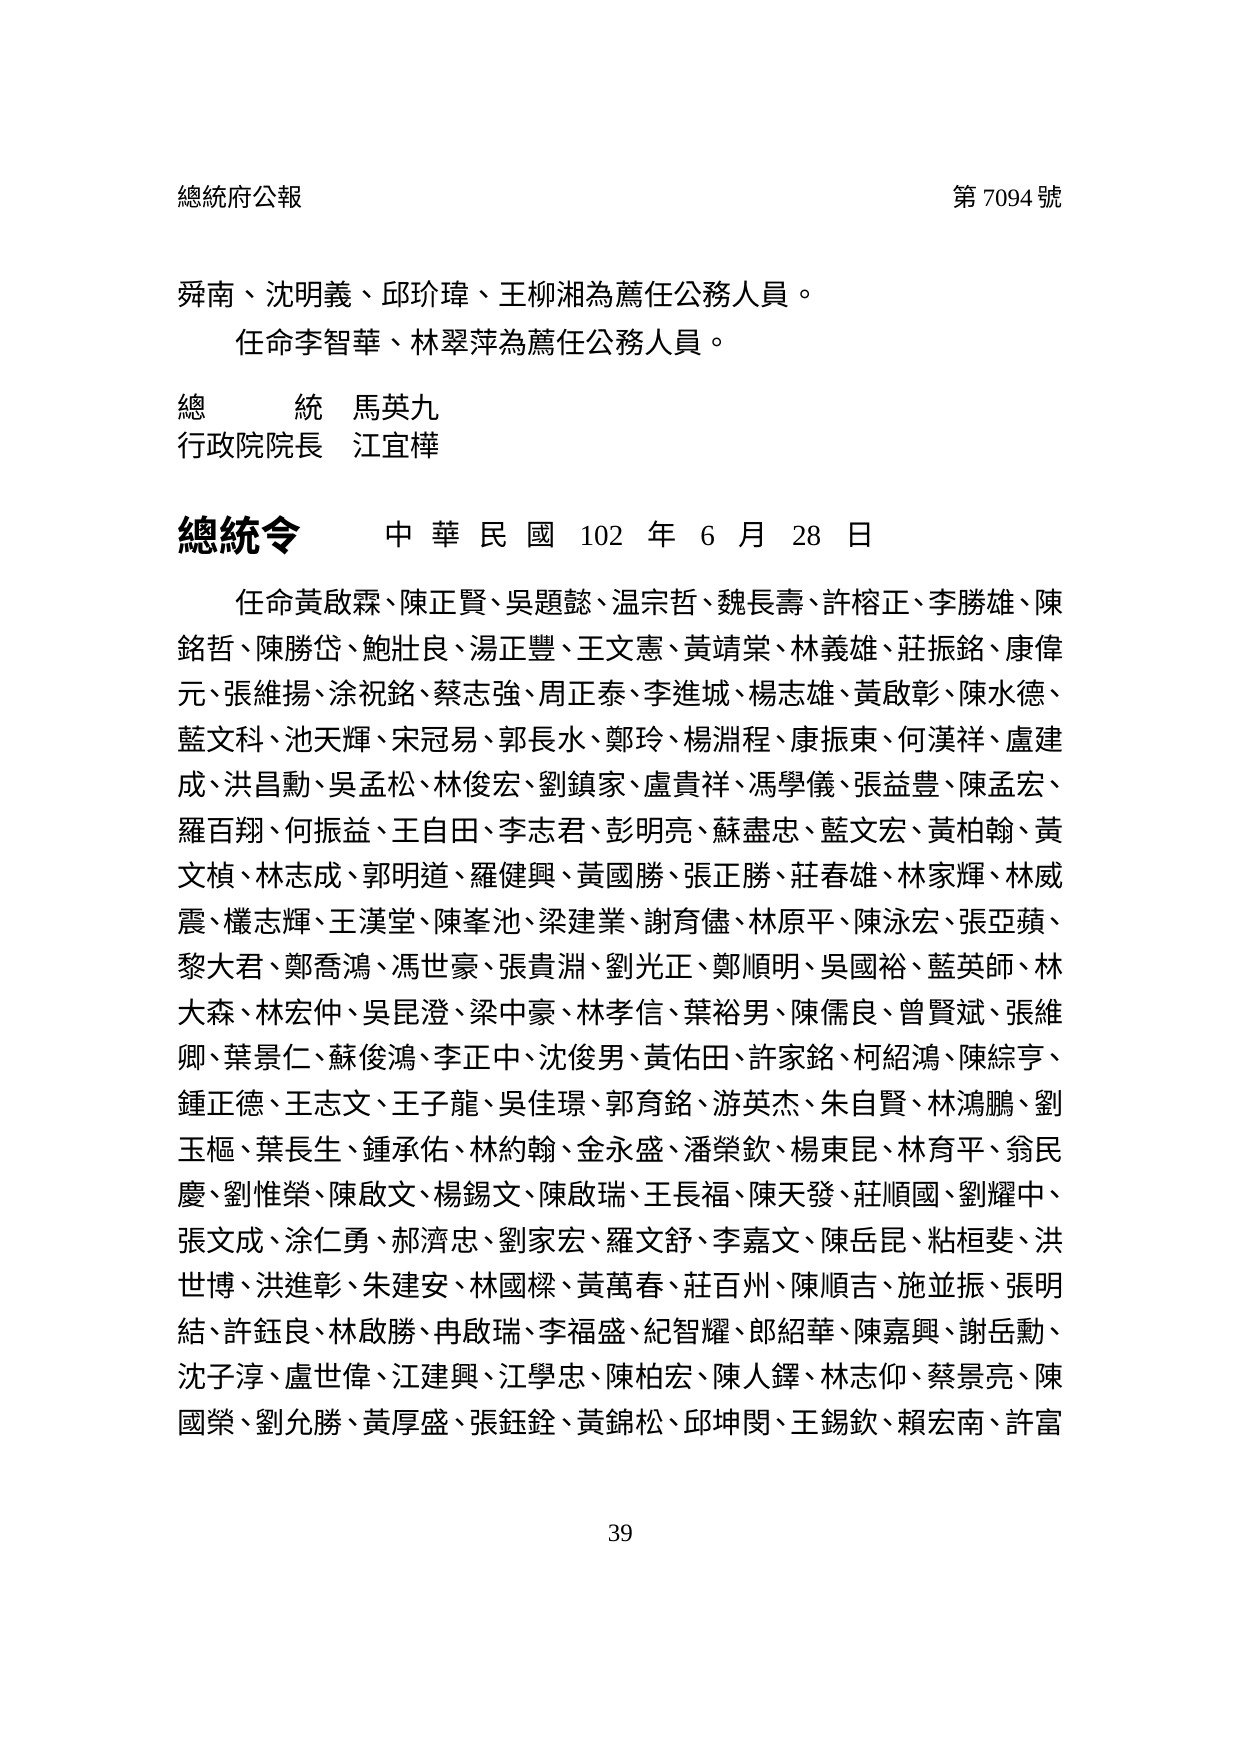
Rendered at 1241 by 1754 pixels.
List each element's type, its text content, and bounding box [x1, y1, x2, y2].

text 總 統 馬英九 [177, 389, 1063, 426]
text 任命李智華、林翠萍為薦任公務人員。 [177, 315, 1063, 364]
table_header 中華民國102年6月28日 [381, 489, 877, 577]
text 舜南、沈明義、邱玠瑋、王柳湘為薦任公務人員。 [177, 266, 1063, 315]
table_header 總統令 [174, 489, 381, 577]
text 任命黃啟霖、陳正賢、吳題懿、温宗哲、魏長壽、許榕正、李勝雄、陳銘哲、陳勝岱、鮑壯良、湯正豐、王文憲、黃靖棠、林義雄、莊振銘、康偉元、張維揚、涂祝銘、蔡志強、周正泰、李進城、楊志雄、黃啟彰、陳水德、藍文科、池天輝、宋冠易、郭長水、鄭玲、楊淵程、康振東、何漢祥、盧建成、洪昌勳、吳孟松、林俊宏、劉鎮家、盧貴祥、馮學儀、張益豊、陳孟宏、羅百翔、何振益、王自田、李志君、彭明亮、蘇盡忠、藍文宏、黃柏翰、黃文楨、林志成、郭明道、羅健興、黃國勝、張正勝、莊春雄、林家輝、林威震、欉志輝、王漢堂、陳峯池、梁建業、謝育儘、林原平、陳泳宏、張亞蘋、黎大君、鄭喬鴻、馮世豪、張貴淵、劉光正、鄭順明、吳國裕、藍英師、林大森、林宏仲、吳昆澄、梁中豪、林孝信、葉裕男、陳儒良、曾賢斌、張維卿、葉景仁、蘇俊鴻、李正中、沈俊男、黃佑田、許家銘、柯紹鴻、陳綜亨、鍾正德、王志文、王子龍、吳佳璟、郭育銘、游英杰、朱自賢、林鴻鵬、劉玉樞、葉長生、鍾承佑、林約翰、金永盛、潘榮欽、楊東昆、林育平、翁民慶、劉惟榮、陳啟文、楊錫文、陳啟瑞、王長福、陳天發、莊順國、劉耀中、張文成、涂仁勇、郝濟忠、劉家宏、羅文舒、李嘉文、陳岳昆、粘桓斐、洪世博、洪進彰、朱建安、林國樑、黃萬春、莊百州、陳順吉、施並振、張明結、許鈺良、林啟勝、冉啟瑞、李福盛、紀智耀、郎紹華、陳嘉興、謝岳勳、沈子淳、盧世偉、江建興、江學忠、陳柏宏、陳人鐸、林志仰、蔡景亮、陳國榮、劉允勝、黃厚盛、張鈺銓、黃錦松、邱坤閔、王錫欽、賴宏南、許富舜、張金勝、陳政鋒、詹義文、吳正亨、李明成、廖木春、紀松村、謝順期、吳有全、李景華、洪志忠、劉如澤、羅再成、陳奕達、吳彥宏、葉翔瑋、黃鴻源、鍾秉峰、陳明志、吳亮智、潘賢明、蔡明育、黃文賢、朱清安、李謨強、張鴻志、洪哲元、戴肇平、王濬勝、陳駿軒、劉吳德、張明順、陳思騏、許清雨、胡家平、黃茂東、謝侑璟、施銘嘉、李堃玄、施旭峯、林錦堂、陳昇宏、吳原慶、吳意欽、鄭晉華、林威閎、鄭光甫、吳榮森、王振宇、林殷毅、周英傑、吳松樺、王仁宏、謝旻翰、蔡明達、蕭裕霖、王凱玄、張景旭、陳聖忠、洪志松、王品中、林育男、林志校、杜忠盛、鄭怡資、林明助、周弘毅、陳聖元、陳家寶、蘇正隆、黃俊強、許祝榮、洪瑞宏、謝德群、巫瑞庭、廖俊堯、陳庚紳、黃勤書、鄭煥璋、張文達、陳郁仁、武香男、高慈青、林益生、楊敬彥、陳國成、王慶立、吳政哲、高宏昌、張永強、李柄逸、許聖駿、黃高智、王世男、陳鈞傑、沈淳斌、蕭傑云、李慶輝、林慶忠、王裕閔、陳裕源、李同立、林雙鎮、黃正雄、韓修忠、羅士傑、吳政緯、陳錡鈺、宋宏麟、盧瑞良、陳宗汶、陳奕心、董浩森、程式輝、蔡儒穎、陳慶豐、黃久庭、楊青峰、邱智德、張繼華、陳吉田、王宏生、葉修慎、曾俊男、卓宏亮、黃智榮、馬忠宏、倪鼎民、林志峯、戴央傑、莊憲忠、洪志民、梁植森、高彗峰、林慶育、馮集源、潘敬文、林育德、王鴻誠、黃秀雄、金明憲、王建勛、蔡添全、沈御紘、江明晉、陳正忠、陳玉祥、戴鵬益、黃瑞芳、林忠信、黃青山、林正賢、葉發興、林傳堯、楊仁傑、劉雅元、許登睿、蔡進榮、翁育楠、吳秋皇、王智樑、洪復仁、石維正、曾譯影、呂緯濬、蔡銘道、董家浩、林献欽、黃信源、郭茂坤、徐文龍為警正警察官。 [177, 577, 1063, 1442]
text 行政院院長 江宜樺 [177, 426, 1063, 464]
